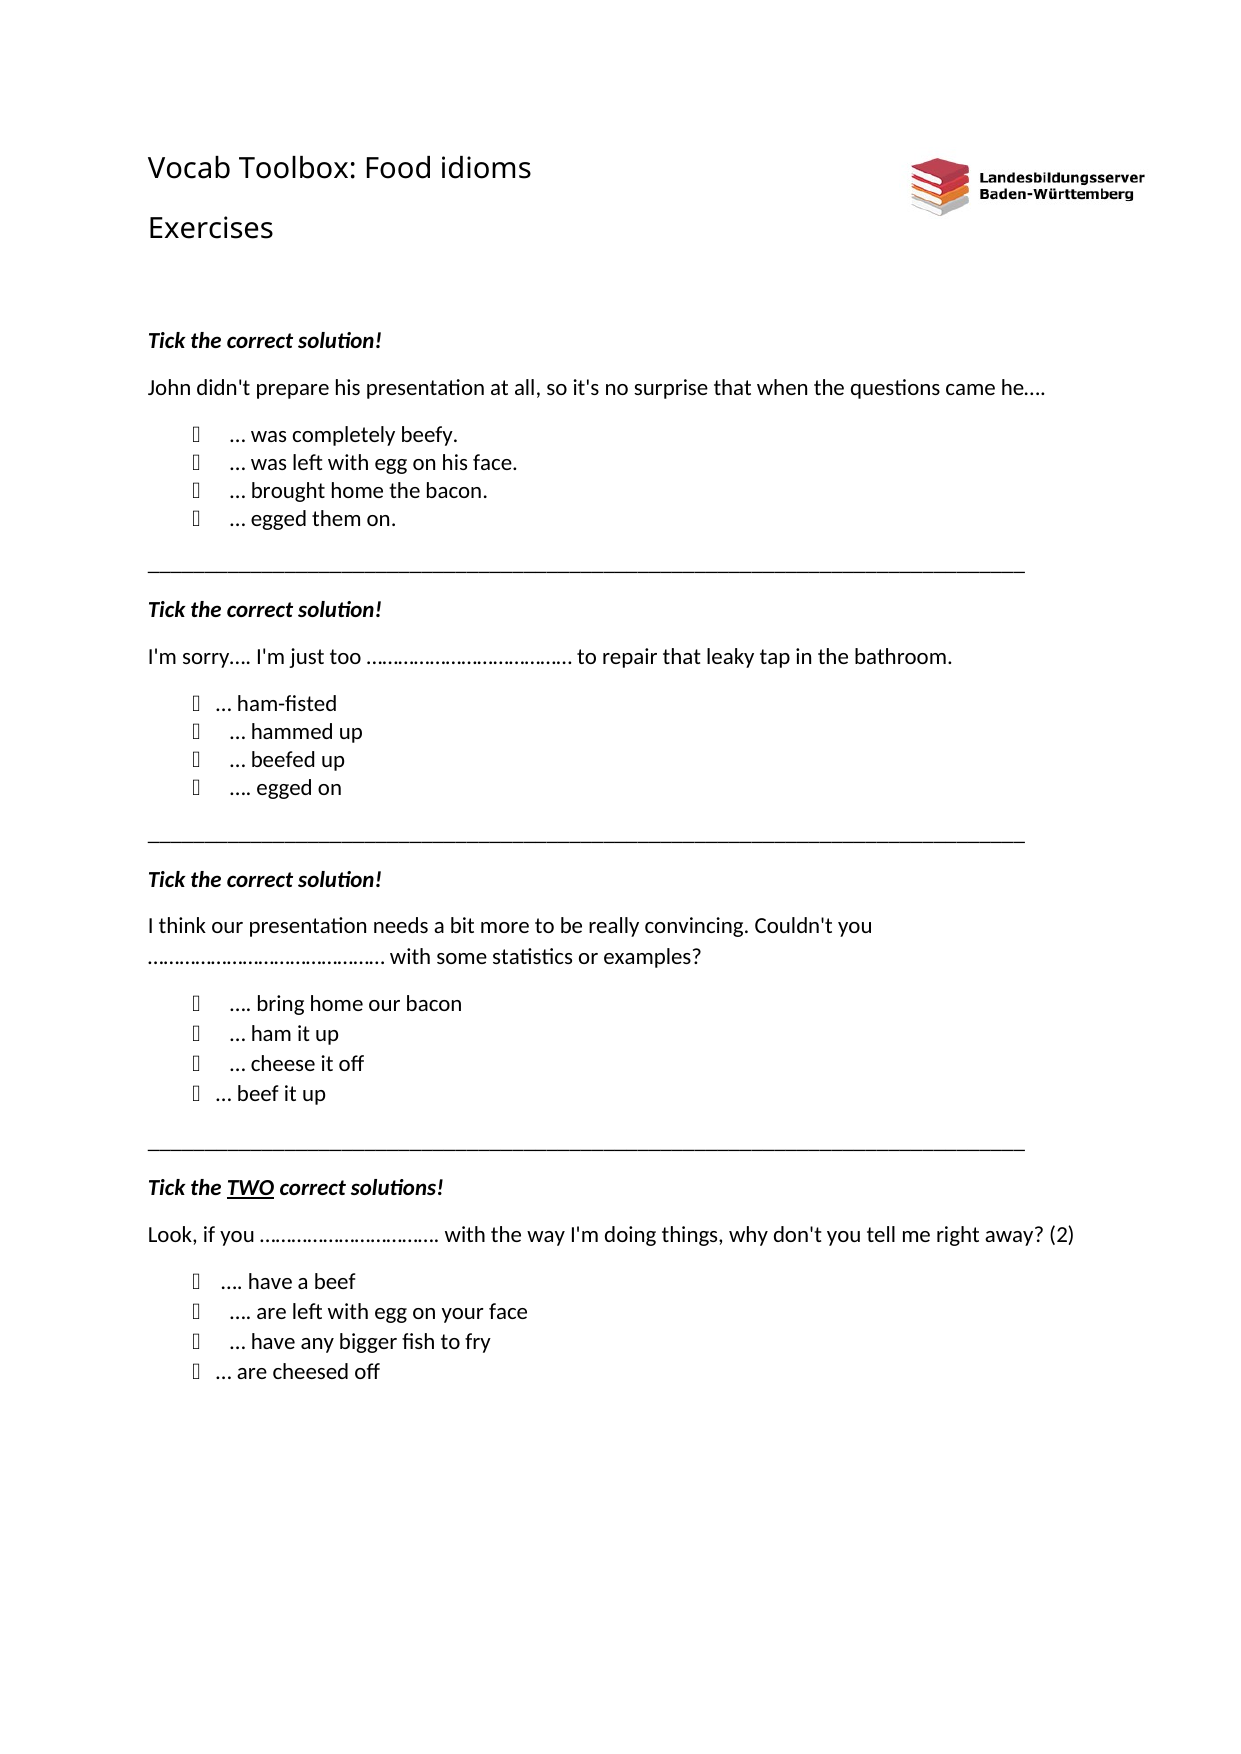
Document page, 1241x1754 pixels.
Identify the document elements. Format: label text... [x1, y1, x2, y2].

list  … beef it up [192, 1079, 1093, 1107]
list  …. have a beef [192, 1267, 1093, 1295]
list … was left with egg on his face. [192, 448, 1093, 476]
list …. egged on [192, 773, 1093, 801]
list  … ham-fisted [192, 689, 1093, 717]
text Tick the correct solution! [148, 865, 1093, 893]
picture [899, 147, 1150, 219]
text I think our presentation needs a bit more to be really convincing. Couldn't you ……………………………………… with some statistics or examples? [148, 912, 1093, 970]
list … beefed up [192, 745, 1093, 773]
text John didn't prepare his presentation at all, so it's no surprise that when the questions came he…. [148, 373, 1093, 401]
list … brought home the bacon. [192, 476, 1093, 504]
list … egged them on. [192, 504, 1093, 532]
text Exercises [148, 207, 1093, 247]
list … hammed up [192, 717, 1093, 745]
text _____________________________________________________________________________ [148, 1126, 1093, 1154]
list …. are left with egg on your face [192, 1297, 1093, 1325]
list … ham it up [192, 1019, 1093, 1047]
list … cheese it off [192, 1049, 1093, 1077]
list … was completely beefy. [192, 420, 1093, 448]
text Tick the correct solution! [148, 326, 1093, 354]
text _____________________________________________________________________________ [148, 818, 1093, 846]
text Vocab Toolbox: Food idioms [148, 148, 899, 187]
list  … are cheesed off [192, 1357, 1093, 1386]
list … have any bigger fish to fry [192, 1327, 1093, 1355]
list …. bring home our bacon [192, 989, 1093, 1017]
text Look, if you ……………………………. with the way I'm doing things, why don't you tell me right away? (2) [148, 1220, 1093, 1248]
text Tick the TWO correct solutions! [148, 1173, 1093, 1201]
text _____________________________________________________________________________ [148, 548, 1093, 577]
text Tick the correct solution! [148, 595, 1093, 623]
text I'm sorry…. I'm just too ………………………………… to repair that leaky tap in the bathroom. [148, 642, 1093, 670]
